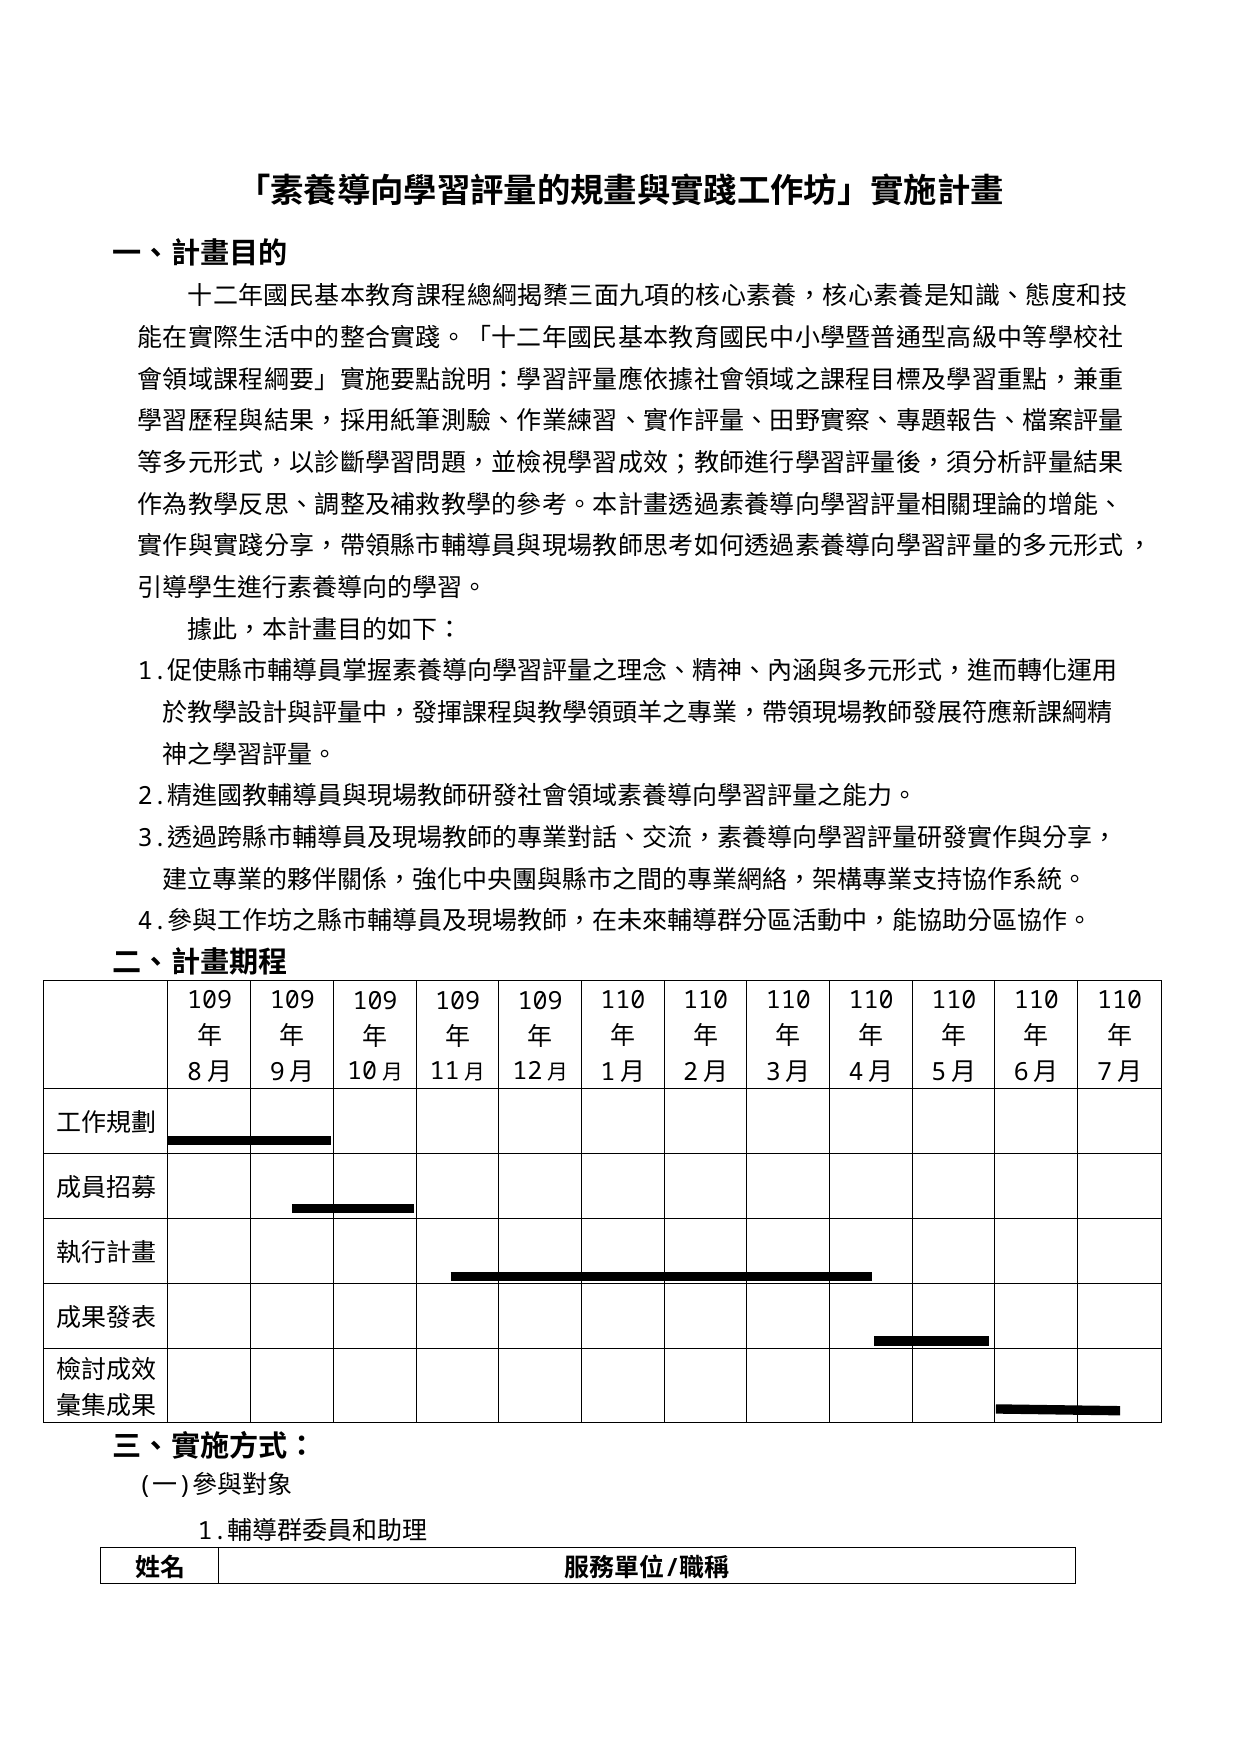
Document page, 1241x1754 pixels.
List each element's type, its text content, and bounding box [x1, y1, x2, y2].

text 一、計畫目的 [112, 229, 1128, 271]
table_cell [995, 1219, 1077, 1283]
table_header 109年 8月 [168, 981, 250, 1088]
text 1.促使縣市輔導員掌握素養導向學習評量之理念、精神、內涵與多元形式，進而轉化運用於教學設計與評量中，發揮課程與教學領頭羊之專業，帶領現場教師發展符應新課綱精神之學習評量。 [137, 646, 1128, 771]
table_cell [582, 1154, 664, 1218]
table_cell [1078, 1154, 1161, 1218]
text 3.透過跨縣市輔導員及現場教師的專業對話、交流，素養導向學習評量研發實作與分享，建立專業的夥伴關係，強化中央團與縣市之間的專業網絡，架構專業支持協作系統。 [137, 813, 1128, 896]
table_cell [168, 1349, 250, 1422]
table_cell [665, 1284, 746, 1348]
table_cell 執行計畫 [44, 1219, 167, 1283]
table_header 109年 9月 [251, 981, 333, 1088]
table_cell [665, 1349, 746, 1422]
table_cell [251, 1089, 333, 1153]
table_cell [913, 1219, 994, 1283]
text 2.精進國教輔導員與現場教師研發社會領域素養導向學習評量之能力。 [137, 771, 1128, 813]
table_cell [995, 1284, 1077, 1348]
text 「素養導向學習評量的規畫與實踐工作坊」實施計畫 [112, 169, 1128, 210]
table_cell [995, 1349, 1077, 1405]
text 1.輔導群委員和助理 [137, 1511, 1128, 1547]
table_cell [499, 1089, 581, 1153]
table_cell [417, 1284, 498, 1348]
table_cell [747, 1284, 829, 1348]
table_cell [251, 1284, 333, 1348]
table_cell [665, 1154, 746, 1218]
table_header 110年 3月 [747, 981, 829, 1088]
table_cell [1078, 1089, 1161, 1153]
table_cell [334, 1154, 416, 1218]
table_cell [913, 1089, 994, 1153]
table_cell 成員招募 [44, 1154, 167, 1218]
table_cell [251, 1349, 333, 1422]
table_cell [499, 1349, 581, 1422]
table_cell [1078, 1219, 1161, 1283]
table_cell [665, 1089, 746, 1153]
table_cell [995, 1089, 1077, 1153]
table_cell [747, 1219, 829, 1272]
table_header 110年 2月 [665, 981, 746, 1088]
table_cell [830, 1349, 912, 1422]
table_cell [747, 1154, 829, 1218]
table_cell 工作規劃 [44, 1089, 167, 1153]
table_header 109年 12月 [499, 981, 581, 1088]
table_header 服務單位/職稱 [219, 1548, 1075, 1583]
table_cell [417, 1154, 498, 1218]
table_cell [747, 1089, 829, 1153]
table_cell [582, 1284, 664, 1348]
table_cell [499, 1284, 581, 1348]
table_cell [499, 1154, 581, 1218]
table_header 110年 7月 [1078, 981, 1161, 1088]
table_cell [913, 1284, 994, 1348]
table_cell [995, 1414, 1077, 1422]
text 二、計畫期程 [112, 938, 1128, 980]
table_cell 檢討成效彙集成果 [44, 1349, 167, 1422]
table_header 109年 11月 [417, 981, 498, 1088]
text 4.參與工作坊之縣市輔導員及現場教師，在未來輔導群分區活動中，能協助分區協作。 [137, 896, 1128, 938]
table_cell [582, 1089, 664, 1153]
table_cell [499, 1219, 581, 1272]
table_cell [417, 1089, 498, 1153]
table_cell [334, 1284, 416, 1348]
table_cell [168, 1089, 250, 1136]
table_cell 成果發表 [44, 1284, 167, 1348]
table_cell [582, 1349, 664, 1422]
text 三、實施方式： [112, 1423, 1128, 1465]
table_cell [995, 1154, 1077, 1218]
table_cell [913, 1349, 994, 1422]
table_cell [168, 1145, 250, 1153]
table_cell [582, 1219, 664, 1272]
table_cell [334, 1089, 416, 1153]
table_cell [1078, 1284, 1161, 1348]
text 據此，本計畫目的如下： [137, 605, 1128, 646]
table_cell [830, 1219, 912, 1283]
table_cell [417, 1219, 498, 1283]
table_cell [665, 1219, 746, 1272]
table_header 110年 6月 [995, 981, 1077, 1088]
table_cell [830, 1154, 912, 1218]
table_cell [417, 1349, 498, 1422]
table_header 109年 10月 [334, 981, 416, 1088]
table_cell [168, 1154, 250, 1218]
table_cell [168, 1284, 250, 1348]
table_header 110年 5月 [913, 981, 994, 1088]
table_cell [251, 1219, 333, 1283]
table_cell [334, 1349, 416, 1422]
table_cell [913, 1154, 994, 1218]
table_cell [334, 1219, 416, 1283]
text 十二年國民基本教育課程總綱揭櫫三面九項的核心素養，核心素養是知識、態度和技能在實際生活中的整合實踐。「十二年國民基本教育國民中小學暨普通型高級中等學校社會領域課程綱要」實施要點說明：學習評量應依據社會領域之課程目標及學習重點，兼重學習歷程與結果，採用紙筆測驗、作業練習、實作評量、田野實察、專題報告、檔案評量等多元形式，以診斷學習問題，並檢視學習成效；教師進行學習評量後，須分析評量結果作為教學反思、調整及補救教學的參考。本計畫透過素養導向學習評量相關理論的增能、實作與實踐分享，帶領縣市輔導員與現場教師思考如何透過素養導向學習評量的多元形式，引導學生進行素養導向的學習。 [137, 271, 1128, 605]
text (一)參與對象 [137, 1465, 1128, 1501]
table_cell [830, 1284, 912, 1348]
table_header 110年 4月 [830, 981, 912, 1088]
table_cell [251, 1154, 333, 1218]
table_header 110年 1月 [582, 981, 664, 1088]
table_cell [1078, 1349, 1161, 1422]
table_header [44, 981, 167, 1088]
table_cell [830, 1089, 912, 1153]
table_cell [168, 1219, 250, 1283]
table_cell [747, 1349, 829, 1422]
table_header 姓名 [101, 1548, 218, 1583]
